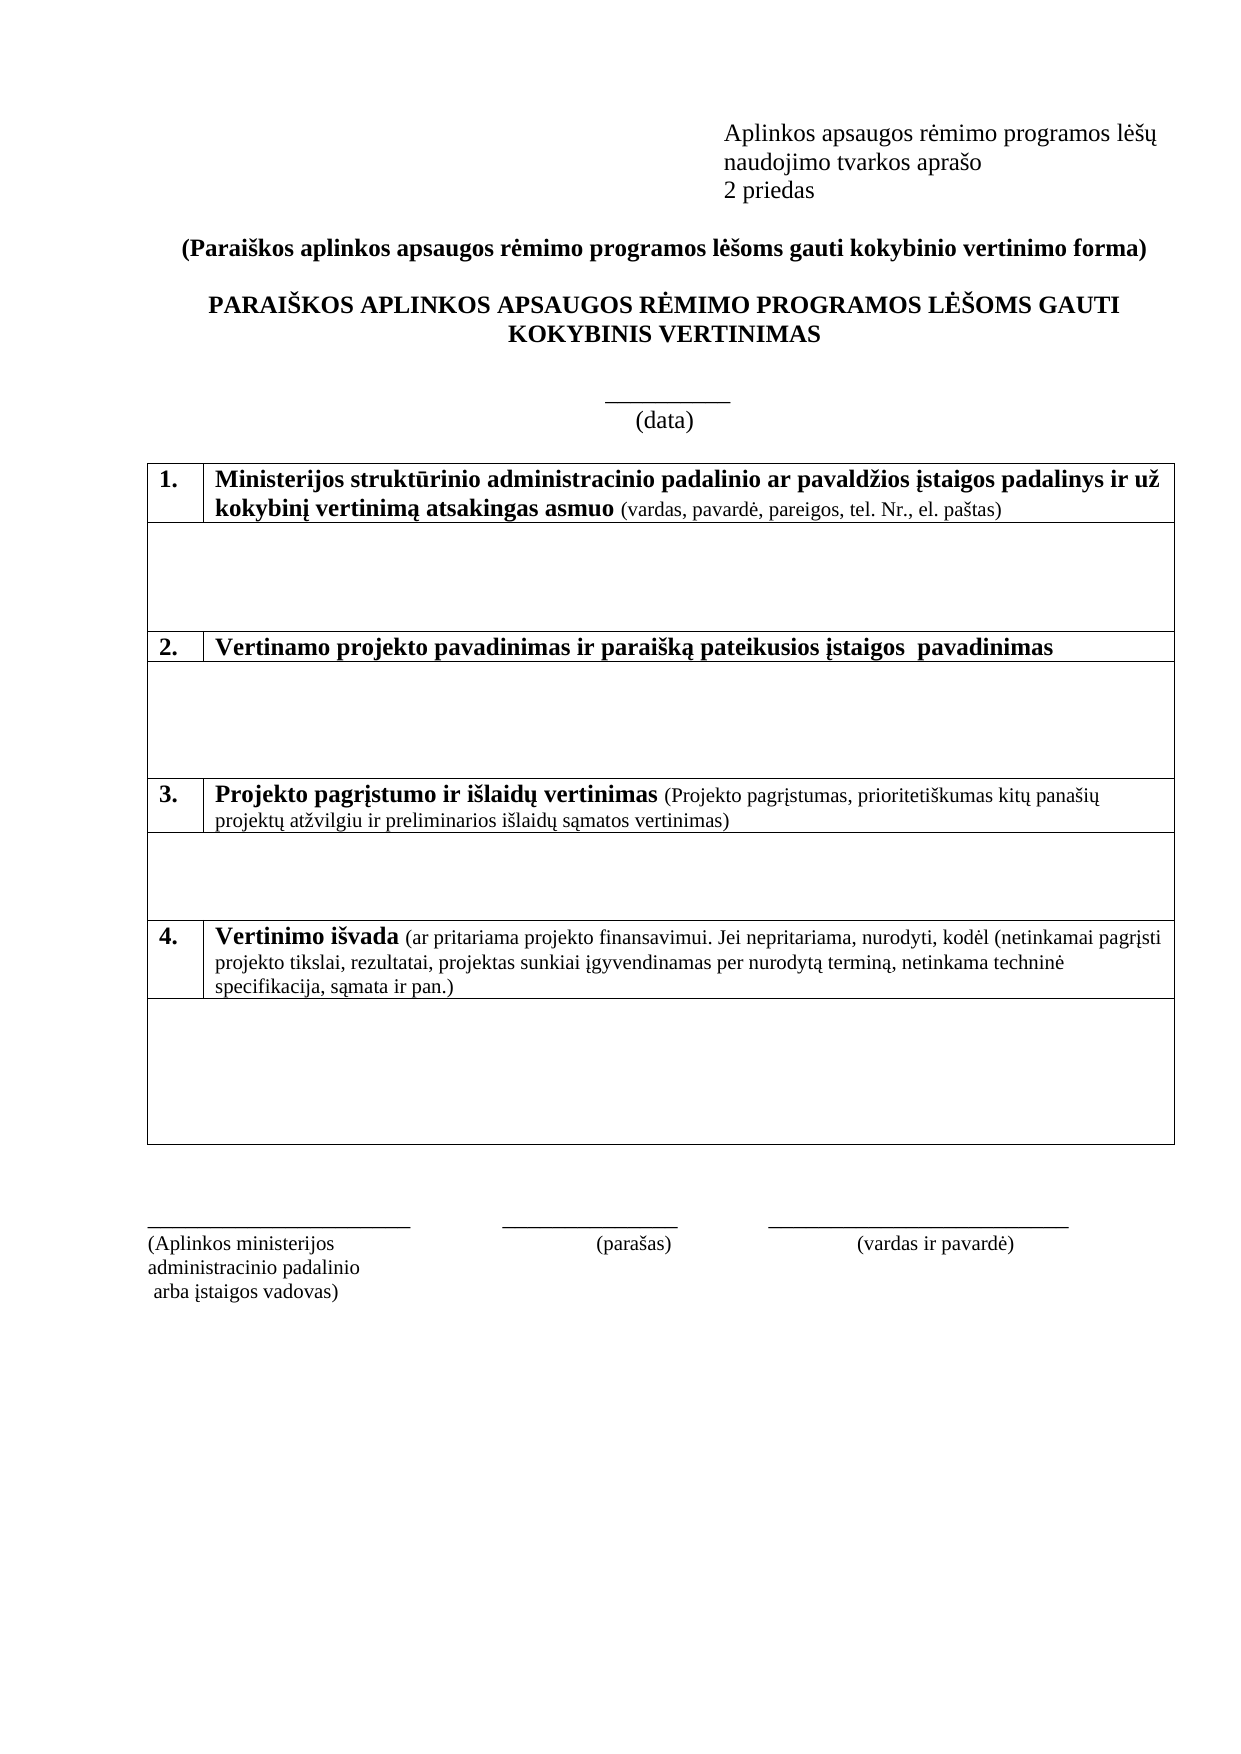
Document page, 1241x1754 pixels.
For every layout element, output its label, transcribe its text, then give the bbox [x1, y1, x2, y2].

table_header Ministerijos struktūrinio administracinio padalinio ar pavaldžios įstaigos padalinys ir už kokybinį vertinimą atsakingas asmuo (vardas, pavardė, pareigos, tel. Nr., el. paštas) [204, 464, 1174, 522]
text (data) [148, 406, 1181, 434]
table_cell [148, 662, 1174, 778]
text PARAIŠKOS APLINKOS APSAUGOS RĖMIMO PROGRAMOS LĖŠOMS GAUTI KOKYBINIS VERTINIMAS [148, 291, 1181, 348]
table_cell 2. [148, 632, 203, 661]
text (Aplinkos ministerijos (parašas) (vardas ir pavardė) [148, 1231, 1181, 1255]
table_cell Vertinamo projekto pavadinimas ir paraišką pateikusios įstaigos pavadinimas [204, 632, 1174, 661]
text _____________________ ______________ ________________________ [148, 1202, 1181, 1231]
table_header 1. [148, 464, 203, 522]
table_cell [148, 523, 1174, 631]
text administracinio padalinio [148, 1255, 1181, 1279]
table_cell [148, 833, 1174, 920]
text Aplinkos apsaugos rėmimo programos lėšų naudojimo tvarkos aprašo [724, 118, 1181, 176]
table_cell Vertinimo išvada (ar pritariama projekto finansavimui. Jei nepritariama, nurodyti, kodėl (netinkamai pagrįsti projekto tikslai, rezultatai, projektas sunkiai įgyvendinamas per nurodytą terminą, netinkama techninė specifikacija, sąmata ir pan.) [204, 921, 1174, 998]
table_cell 4. [148, 921, 203, 998]
table_cell [148, 999, 1174, 1144]
table_cell Projekto pagrįstumo ir išlaidų vertinimas (Projekto pagrįstumas, prioritetiškumas kitų panašių projektų atžvilgiu ir preliminarios išlaidų sąmatos vertinimas) [204, 779, 1174, 832]
table_cell 3. [148, 779, 203, 832]
text arba įstaigos vadovas) [148, 1279, 1181, 1303]
text 2 priedas [724, 176, 1181, 204]
text (Paraiškos aplinkos apsaugos rėmimo programos lėšoms gauti kokybinio vertinimo forma) [148, 233, 1181, 262]
text __________ [148, 377, 1181, 406]
